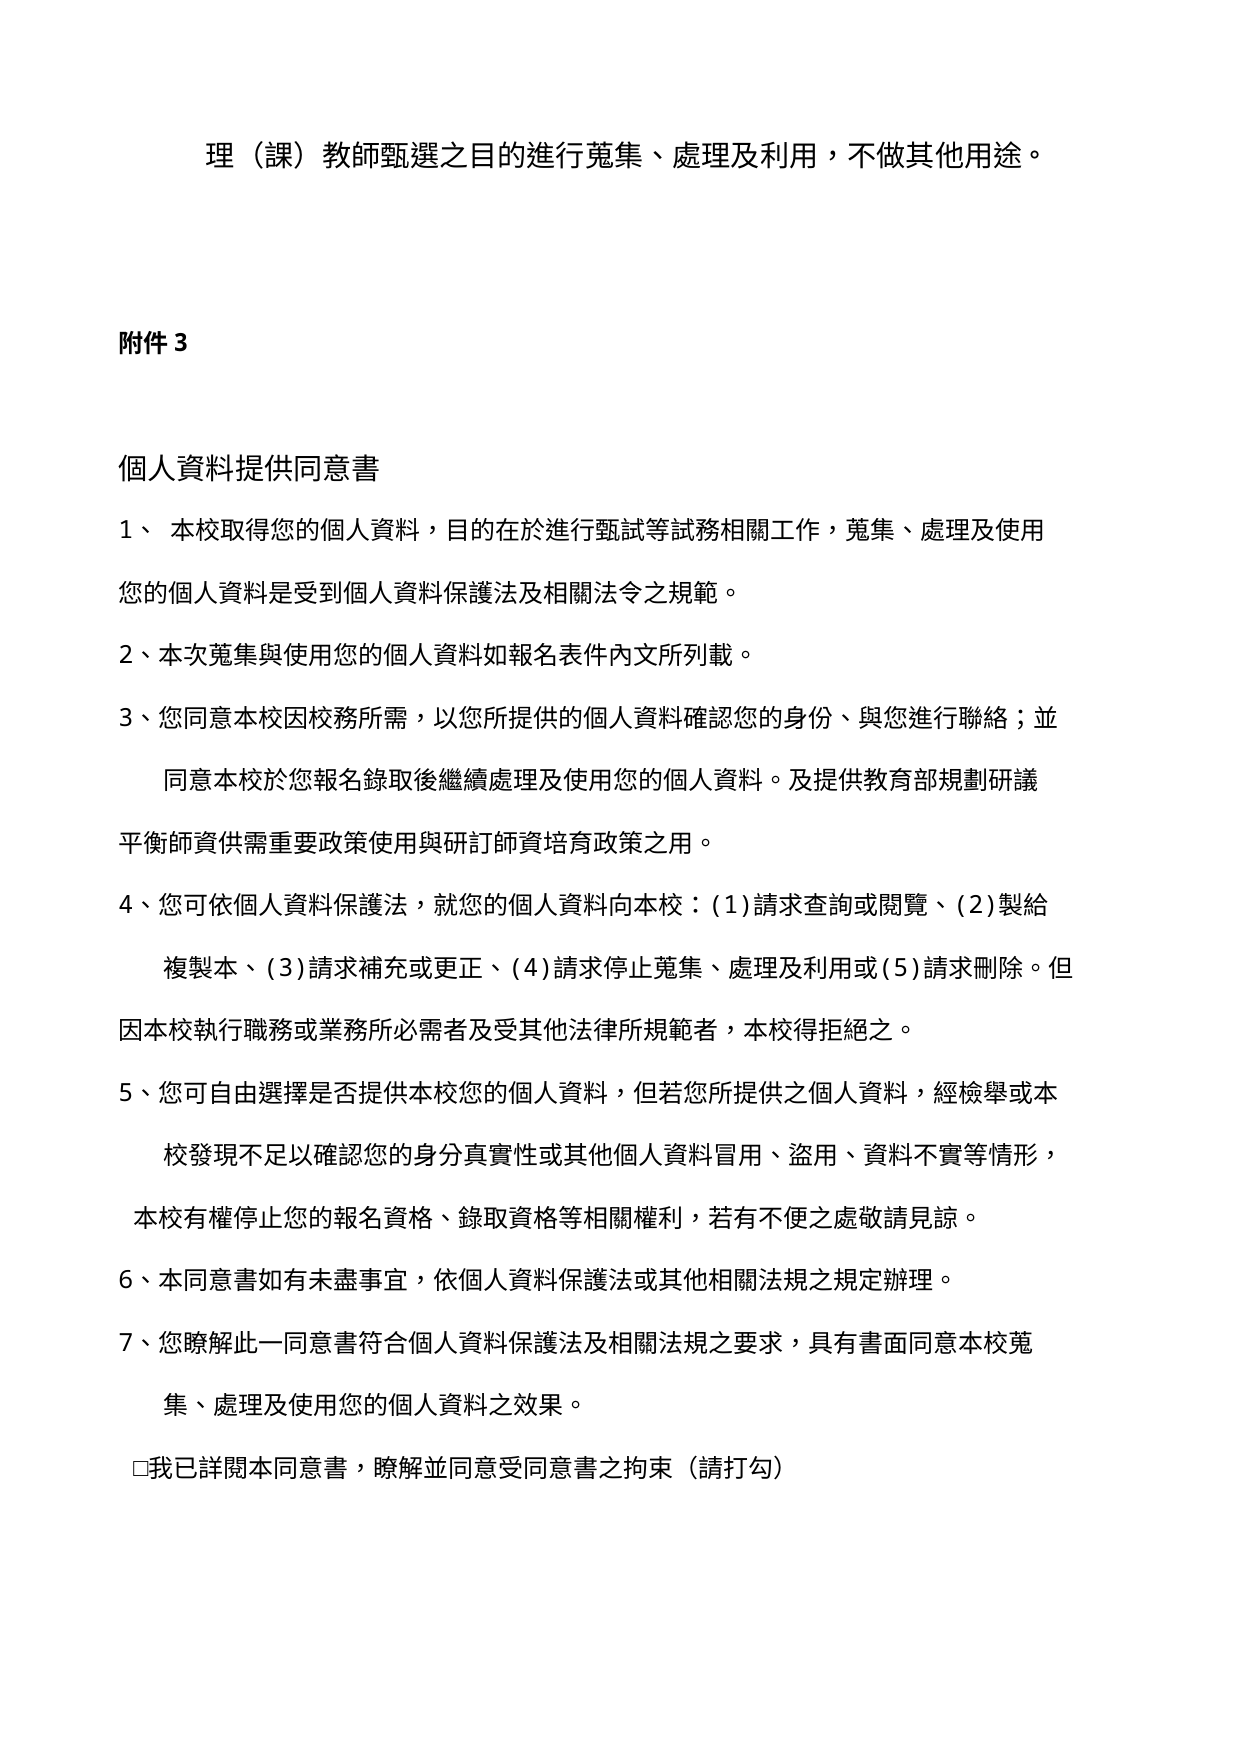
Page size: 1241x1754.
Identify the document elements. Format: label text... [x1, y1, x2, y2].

text □我已詳閱本同意書，瞭解並同意受同意書之拘束（請打勾） [118, 1425, 1122, 1487]
text 理（課）教師甄選之目的進行蒐集、處理及利用，不做其他用途。 [118, 112, 1122, 175]
text 您的個人資料是受到個人資料保護法及相關法令之規範。 [118, 550, 1122, 612]
text 個人資料提供同意書 [118, 425, 1122, 487]
text 同意本校於您報名錄取後繼續處理及使用您的個人資料。及提供教育部規劃研議 [118, 737, 1122, 800]
text 3、您同意本校因校務所需，以您所提供的個人資料確認您的身份、與您進行聯絡；並 [118, 675, 1122, 737]
text 本校有權停止您的報名資格、錄取資格等相關權利，若有不便之處敬請見諒。 [118, 1175, 1122, 1237]
text 1、 本校取得您的個人資料，目的在於進行甄試等試務相關工作，蒐集、處理及使用 [118, 487, 1122, 550]
text 集、處理及使用您的個人資料之效果。 [118, 1362, 1122, 1425]
text 2、本次蒐集與使用您的個人資料如報名表件內文所列載。 [118, 612, 1122, 675]
text 5、您可自由選擇是否提供本校您的個人資料，但若您所提供之個人資料，經檢舉或本 [118, 1050, 1122, 1112]
text 因本校執行職務或業務所必需者及受其他法律所規範者，本校得拒絕之。 [118, 987, 1122, 1050]
text 附件3 [118, 300, 1122, 362]
text 校發現不足以確認您的身分真實性或其他個人資料冒用、盜用、資料不實等情形， [118, 1112, 1122, 1175]
text 平衡師資供需重要政策使用與研訂師資培育政策之用。 [118, 800, 1122, 862]
text 4、您可依個人資料保護法，就您的個人資料向本校：(1)請求查詢或閱覽、(2)製給 [118, 862, 1122, 925]
text 複製本、(3)請求補充或更正、(4)請求停止蒐集、處理及利用或(5)請求刪除。但 [118, 925, 1122, 987]
text 6、本同意書如有未盡事宜，依個人資料保護法或其他相關法規之規定辦理。 [118, 1237, 1122, 1300]
text 7、您瞭解此一同意書符合個人資料保護法及相關法規之要求，具有書面同意本校蒐 [118, 1300, 1122, 1362]
